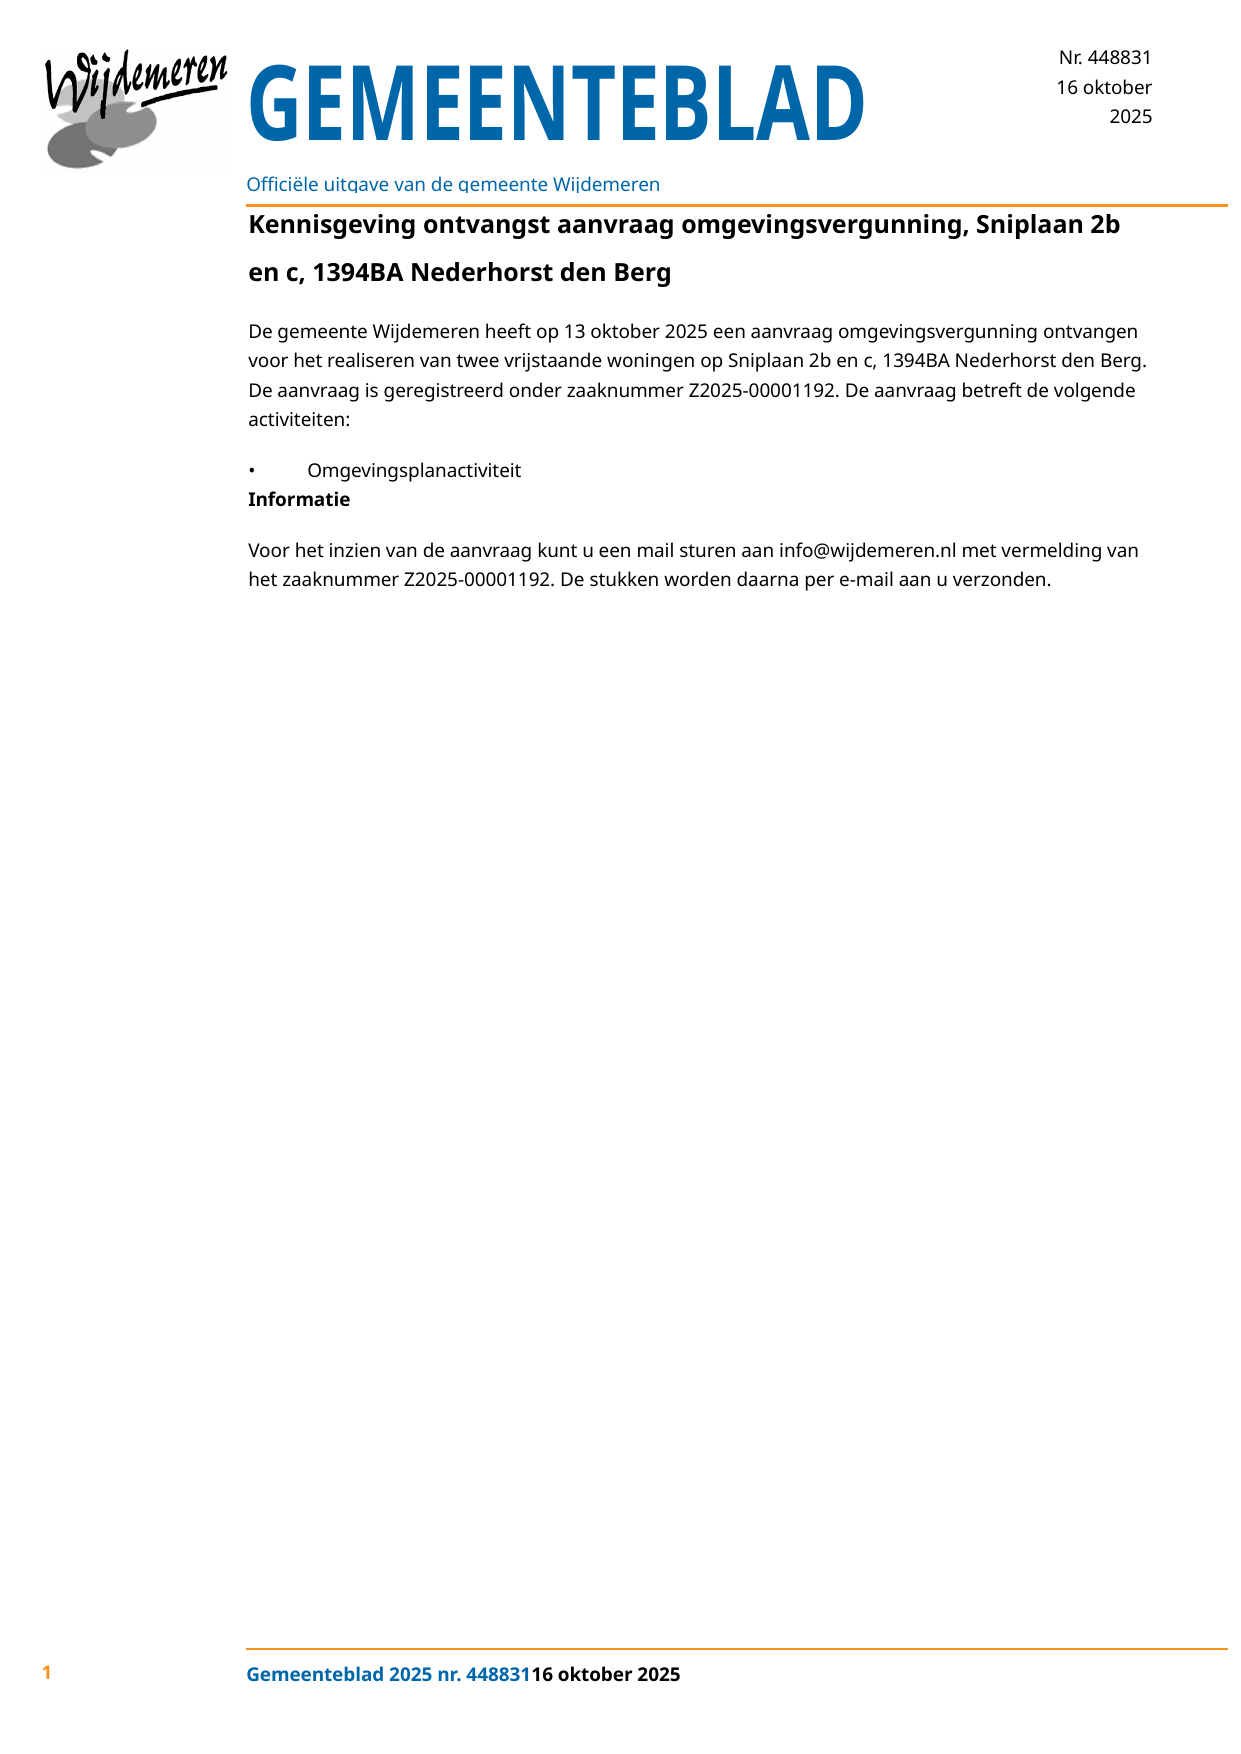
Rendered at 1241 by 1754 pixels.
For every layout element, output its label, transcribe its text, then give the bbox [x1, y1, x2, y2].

list Omgevingsplanactiviteit [248, 457, 1152, 483]
text De gemeente Wijdemeren heeft op 13 oktober 2025 een aanvraag omgevingsvergunning ontvangen voor het realiseren van twee vrijstaande woningen op Sniplaan 2b en c, 1394BA Nederhorst den Berg. De aanvraag is geregistreerd onder zaaknummer Z2025-00001192. De aanvraag betreft de volgende activiteiten: [248, 318, 1152, 432]
text Voor het inzien van de aanvraag kunt u een mail sturen aan info@wijdemeren.nl met vermelding van het zaaknummer Z2025-00001192. De stukken worden daarna per e-mail aan u verzonden. [248, 537, 1152, 592]
text Kennisgeving ontvangst aanvraag omgevingsvergunning, Sniplaan 2b en c, 1394BA Nederhorst den Berg [248, 207, 1152, 288]
picture [41, 47, 231, 172]
text Informatie [248, 487, 1152, 512]
